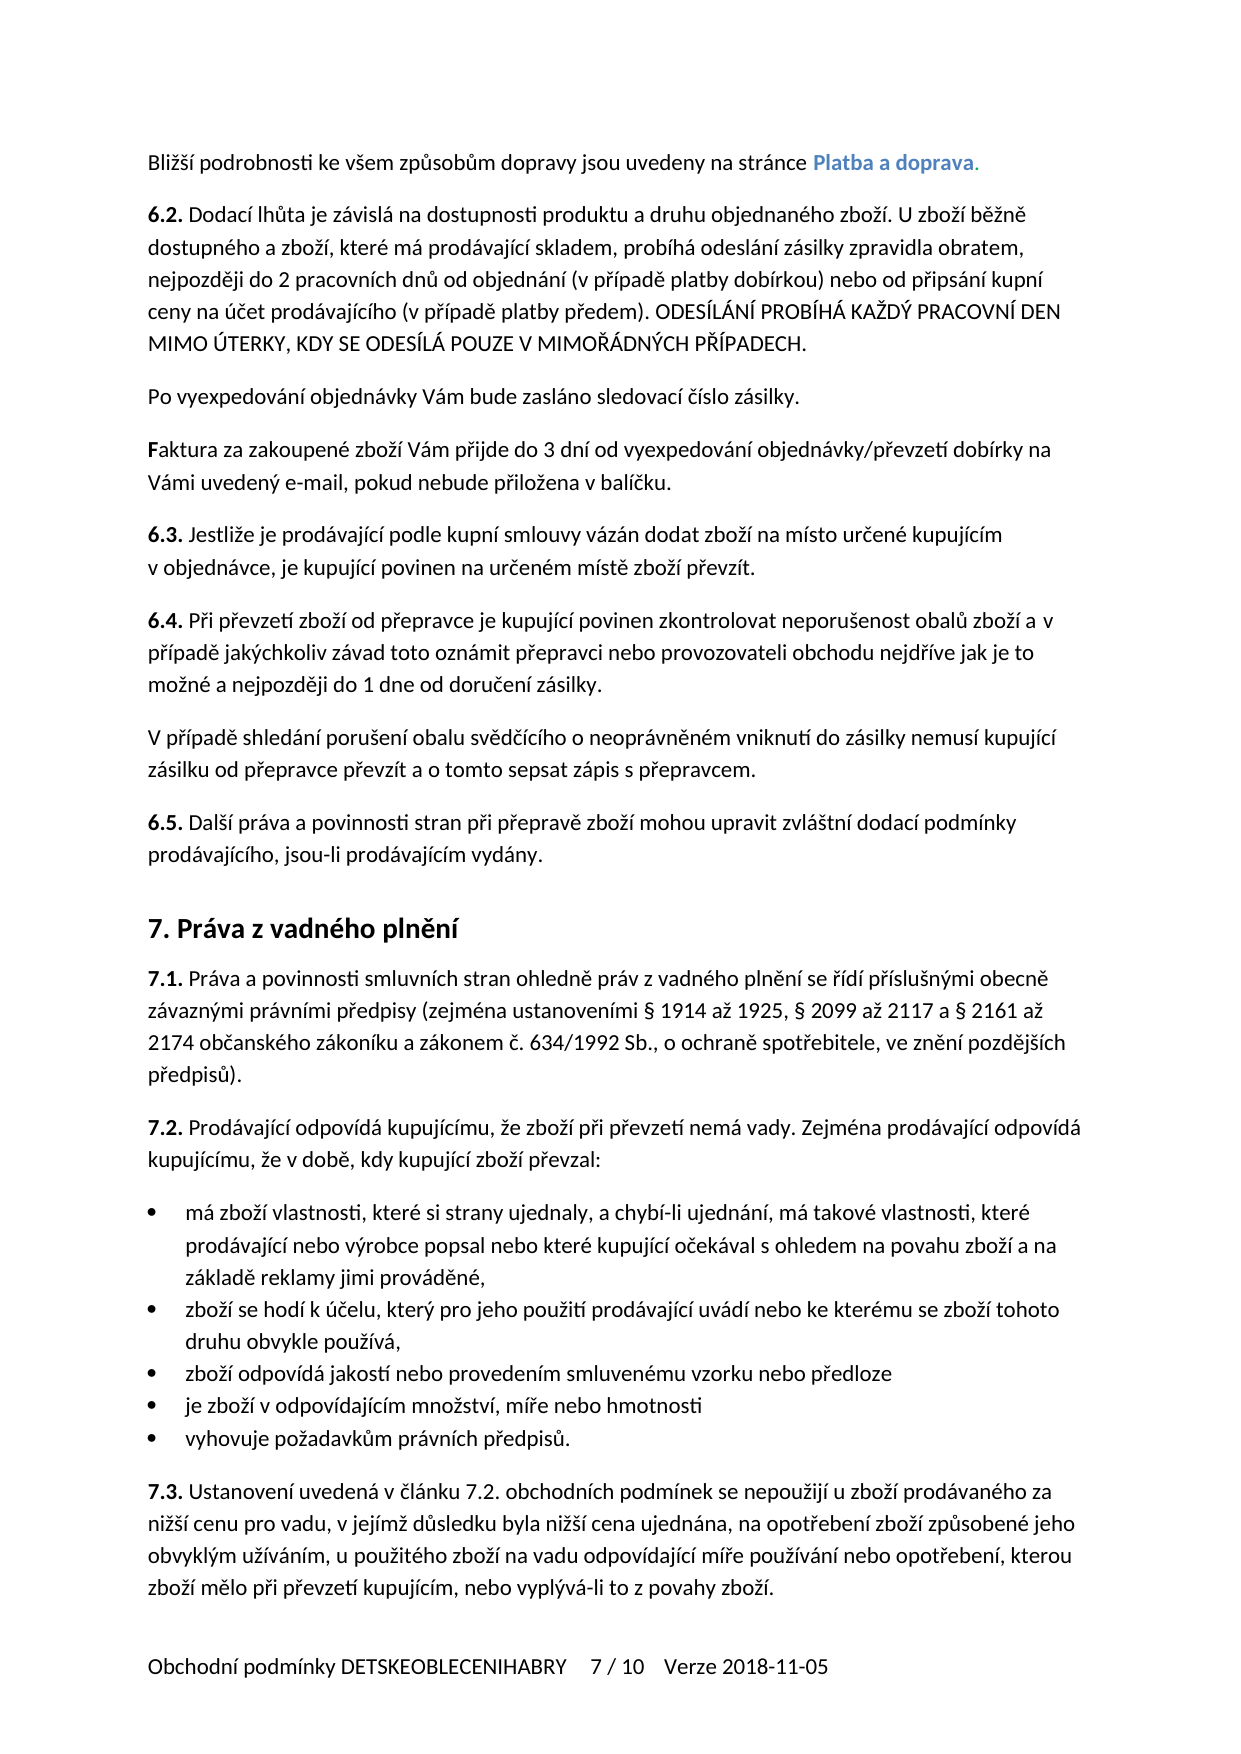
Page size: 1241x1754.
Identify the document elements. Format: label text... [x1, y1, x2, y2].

list vyhovuje požadavkům právních předpisů. [148, 1424, 1093, 1452]
text Po vyexpedování objednávky Vám bude zasláno sledovací číslo zásilky. [148, 382, 1093, 410]
text 6.5. Další práva a povinnosti stran při přepravě zboží mohou upravit zvláštní dodací podmínky prodávajícího, jsou-li prodávajícím vydány. [148, 808, 1093, 869]
text 6.3. Jestliže je prodávající podle kupní smlouvy vázán dodat zboží na místo určené kupujícím v objednávce, je kupující povinen na určeném místě zboží převzít. [148, 521, 1093, 581]
list zboží se hodí k účelu, který pro jeho použití prodávající uvádí nebo ke kterému se zboží tohoto druhu obvykle používá, [148, 1295, 1093, 1355]
subtitle 7. Práva z vadného plnění [148, 910, 1093, 946]
text 7.1. Práva a povinnosti smluvních stran ohledně práv z vadného plnění se řídí příslušnými obecně závaznými právními předpisy (zejména ustanoveními § 1914 až 1925, § 2099 až 2117 a § 2161 až 2174 občanského zákoníku a zákonem č. 634/1992 Sb., o ochraně spotřebitele, ve znění pozdějších předpisů). [148, 964, 1093, 1088]
text Faktura za zakoupené zboží Vám přijde do 3 dní od vyexpedování objednávky/převzetí dobírky na Vámi uvedený e-mail, pokud nebude přiložena v balíčku. [148, 435, 1093, 496]
text 6.2. Dodací lhůta je závislá na dostupnosti produktu a druhu objednaného zboží. U zboží běžně dostupného a zboží, které má prodávající skladem, probíhá odeslání zásilky zpravidla obratem, nejpozději do 2 pracovních dnů od objednání (v případě platby dobírkou) nebo od připsání kupní ceny na účet prodávajícího (v případě platby předem). ODESÍLÁNÍ PROBÍHÁ KAŽDÝ PRACOVNÍ DEN MIMO ÚTERKY, KDY SE ODESÍLÁ POUZE V MIMOŘÁDNÝCH PŘÍPADECH. [148, 201, 1093, 357]
list je zboží v odpovídajícím množství, míře nebo hmotnosti [148, 1392, 1093, 1420]
text V případě shledání porušení obalu svědčícího o neoprávněném vniknutí do zásilky nemusí kupující zásilku od přepravce převzít a o tomto sepsat zápis s přepravcem. [148, 723, 1093, 783]
text Bližší podrobnosti ke všem způsobům dopravy jsou uvedeny na stránce Platba a doprava. [148, 148, 1093, 176]
text 7.2. Prodávající odpovídá kupujícímu, že zboží při převzetí nemá vady. Zejména prodávající odpovídá kupujícímu, že v době, kdy kupující zboží převzal: [148, 1113, 1093, 1173]
text 7.3. Ustanovení uvedená v článku 7.2. obchodních podmínek se nepoužijí u zboží prodávaného za nižší cenu pro vadu, v jejímž důsledku byla nižší cena ujednána, na opotřebení zboží způsobené jeho obvyklým užíváním, u použitého zboží na vadu odpovídající míře používání nebo opotřebení, kterou zboží mělo při převzetí kupujícím, nebo vyplývá-li to z povahy zboží. [148, 1477, 1093, 1601]
text 6.4. Při převzetí zboží od přepravce je kupující povinen zkontrolovat neporušenost obalů zboží a v případě jakýchkoliv závad toto oznámit přepravci nebo provozovateli obchodu nejdříve jak je to možné a nejpozději do 1 dne od doručení zásilky. [148, 606, 1093, 698]
list má zboží vlastnosti, které si strany ujednaly, a chybí-li ujednání, má takové vlastnosti, které prodávající nebo výrobce popsal nebo které kupující očekával s ohledem na povahu zboží a na základě reklamy jimi prováděné, [148, 1198, 1093, 1291]
list zboží odpovídá jakostí nebo provedením smluvenému vzorku nebo předloze [148, 1359, 1093, 1387]
